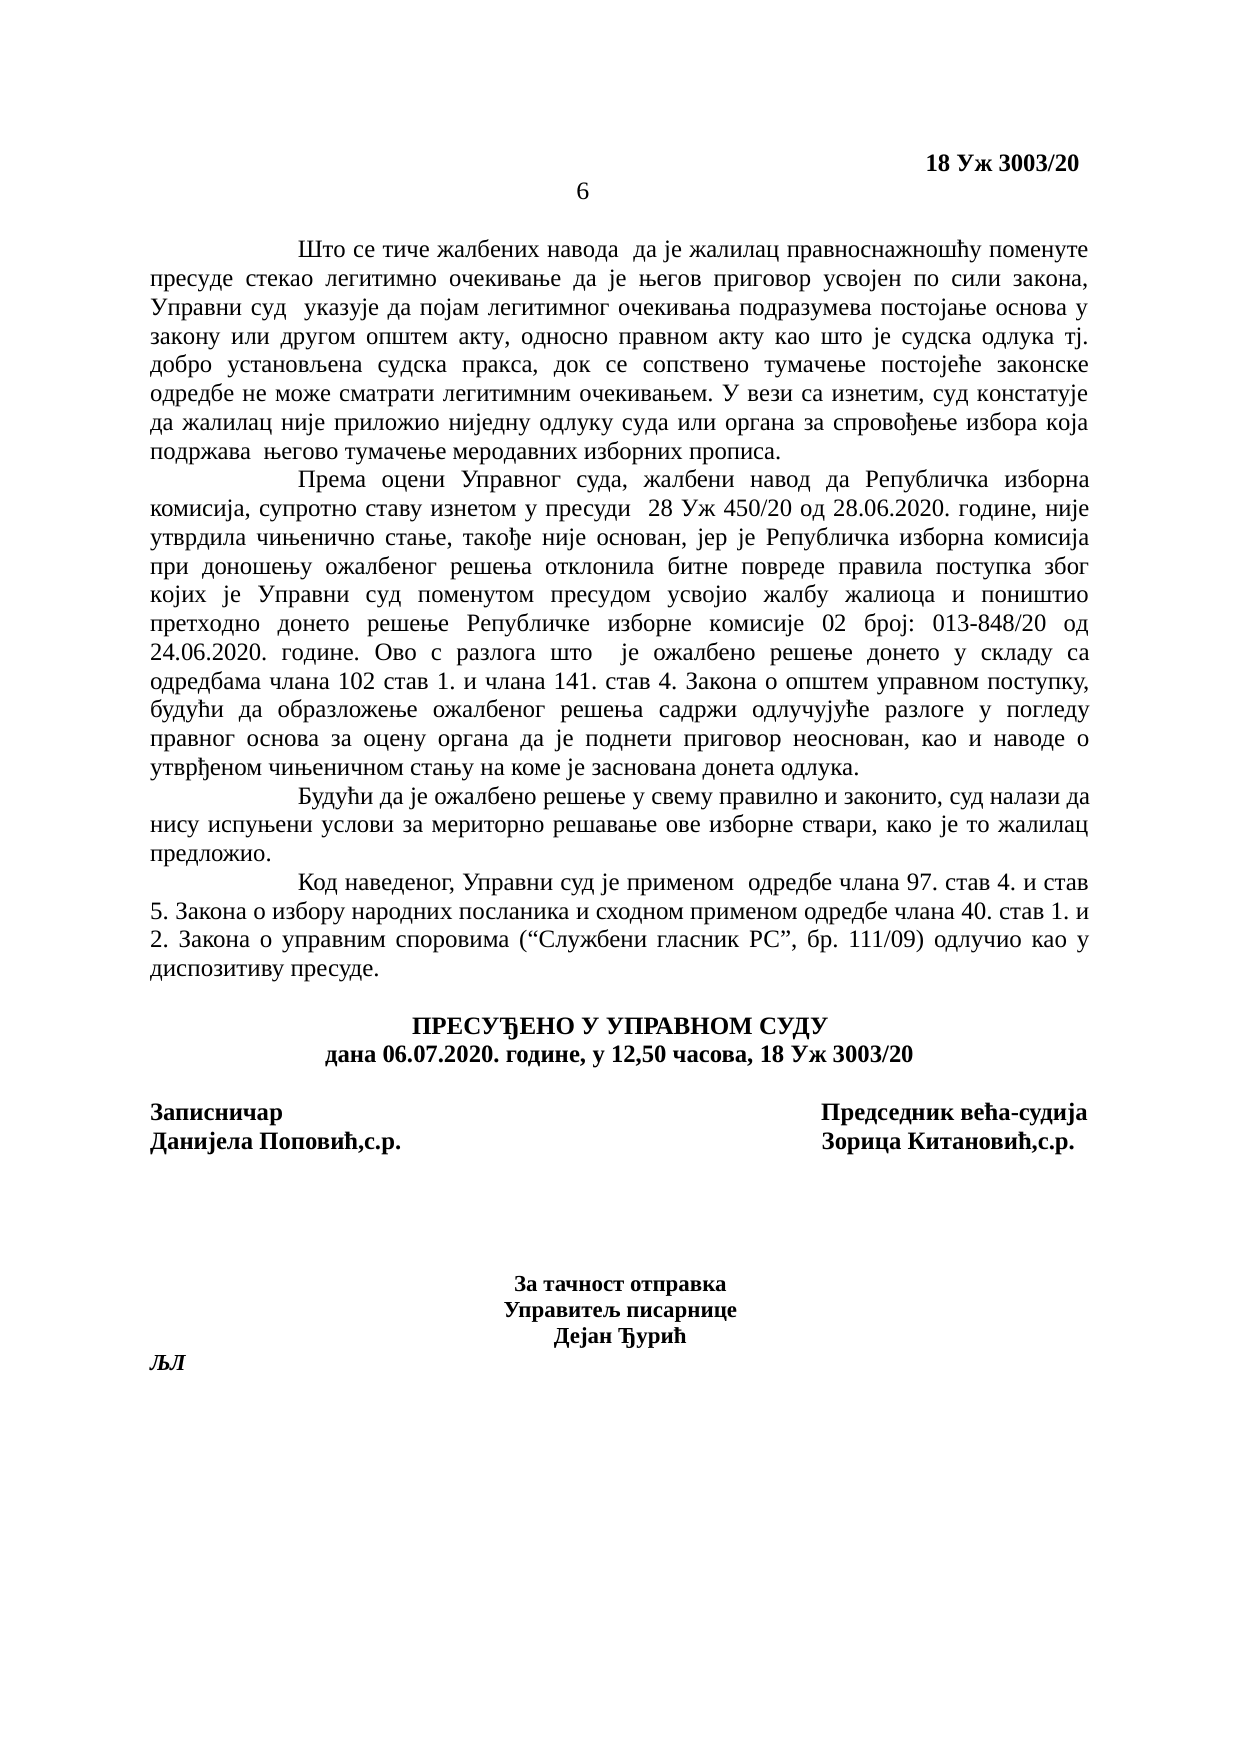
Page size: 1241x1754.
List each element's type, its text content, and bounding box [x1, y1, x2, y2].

text ПРЕСУЂЕНО У УПРАВНОМ СУДУ [150, 1011, 1090, 1039]
text Према оцени Управног суда, жалбени навод да Републичка изборна комисија, супротно ставу изнетом у пресуди 28 Уж 450/20 од 28.06.2020. године, није утврдила чињенично стање, такође није основан, јер је Републичка изборна комисија при доношењу ожалбеног решења отклонила битне повреде правила поступка због којих је Управни суд поменутом пресудом усвојио жалбу жалиоца и поништио претходно донето решење Републичке изборне комисије 02 број: 013-848/20 од 24.06.2020. године. Ово с разлога што је ожалбено решење донето у складу са одредбама члана 102 став 1. и члана 141. став 4. Закона о општем управном поступку, будући да образложење ожалбеног решења садржи одлучујуће разлоге у погледу правног основа за оцену органа да је поднети приговор неоснован, као и наводе о утврђеном чињеничном стању на коме је заснована донета одлука. [150, 464, 1090, 781]
text За тачност отправка [150, 1269, 1090, 1296]
text Код наведеног, Управни суд је применом одредбе члана 97. став 4. и став 5. Закона о избору народних посланика и сходном применом одредбе члана 40. став 1. и 2. Закона о управним споровима (“Службени гласник РС”, бр. 111/09) одлучио као у диспозитиву пресуде. [150, 867, 1090, 982]
text Данијела Поповић,с.р. Зорица Китановић,с.р. [150, 1126, 1090, 1154]
text Дејан Ђурић [150, 1322, 1090, 1349]
text Управитељ писарнице [150, 1296, 1090, 1322]
text Што се тиче жалбених навода да је жалилац правноснажношћу поменуте пресуде стекао легитимно очекивање да је његов приговор усвојен по сили закона, Управни суд указује да појам легитимног очекивања подразумева постојање основа у закону или другом општем акту, односно правном акту као што је судска одлука тј. добро установљена судска пракса, док се сопствено тумачење постојеће законске одредбе не може сматрати легитимним очекивањем. У вези са изнетим, суд констатује да жалилац није приложио ниједну одлуку суда или органа за спровођење избора која подржава његово тумачење меродавних изборних прописа. [150, 234, 1090, 464]
text Будући да је ожалбено решење у свему правилно и законито, суд налази да нису испуњени услови за мериторно решавање ове изборне ствари, како је то жалилац предложио. [150, 781, 1090, 867]
text дана 06.07.2020. године, у 12,50 часова, 18 Уж 3003/20 [150, 1039, 1090, 1068]
text Записничар Председник већа-судија [150, 1097, 1090, 1126]
text ЉЛ [150, 1349, 1090, 1375]
